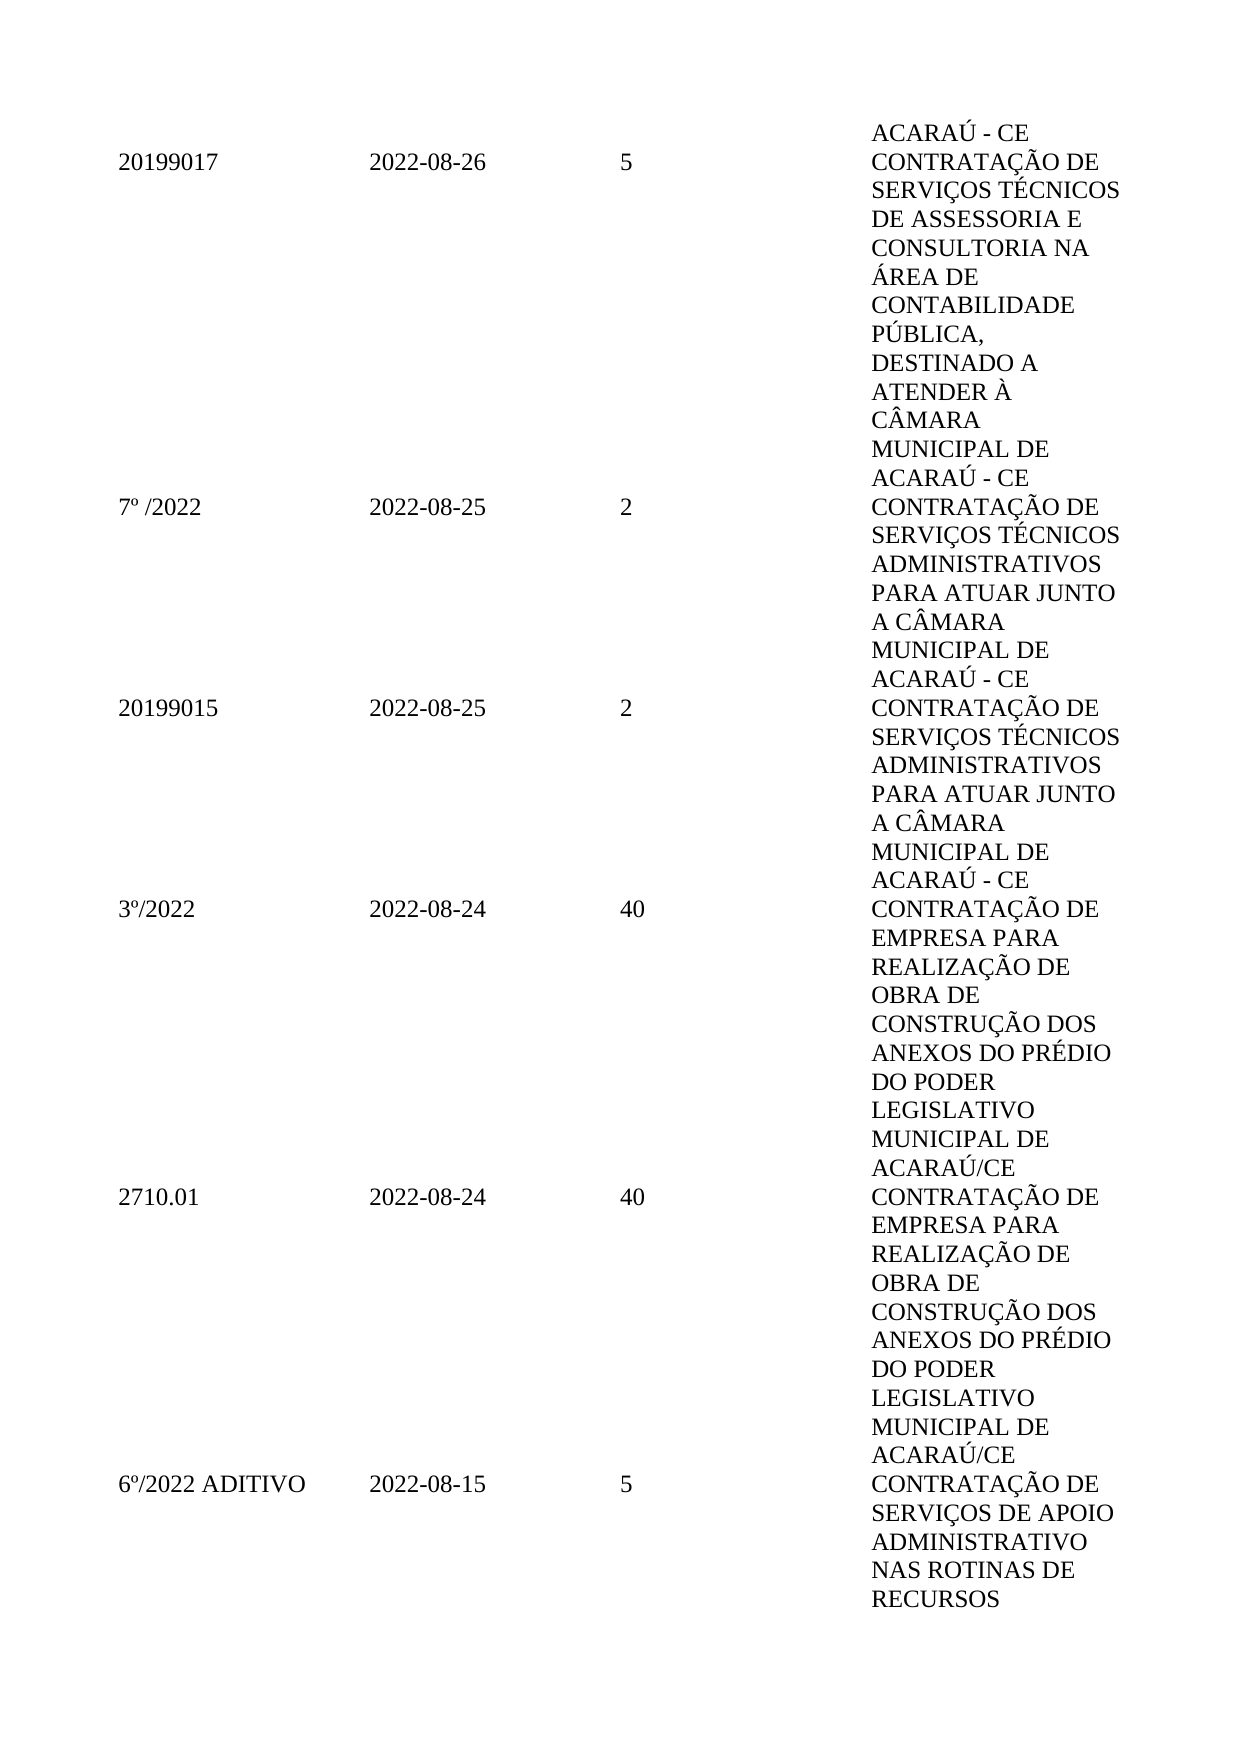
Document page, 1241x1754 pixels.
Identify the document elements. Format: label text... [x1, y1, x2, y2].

table_cell 7º /2022 [118, 492, 369, 693]
table_cell 2022-08-24 [369, 1182, 620, 1469]
table_cell CONTRATAÇÃO DE SERVIÇOS TÉCNICOS DE ASSESSORIA E CONSULTORIA NA ÁREA DE CONTABILIDADE PÚBLICA, DESTINADO A ATENDER À CÂMARA MUNICIPAL DE ACARAÚ - CE [871, 147, 1122, 492]
table_cell [118, 118, 369, 147]
table_cell 40 [620, 1182, 871, 1469]
table_cell 20199015 [118, 693, 369, 894]
table_cell 5 [620, 1469, 871, 1613]
table_cell CONTRATAÇÃO DE EMPRESA PARA REALIZAÇÃO DE OBRA DE CONSTRUÇÃO DOS ANEXOS DO PRÉDIO DO PODER LEGISLATIVO MUNICIPAL DE ACARAÚ/CE [871, 894, 1122, 1182]
table_cell CONTRATAÇÃO DE EMPRESA PARA REALIZAÇÃO DE OBRA DE CONSTRUÇÃO DOS ANEXOS DO PRÉDIO DO PODER LEGISLATIVO MUNICIPAL DE ACARAÚ/CE [871, 1182, 1122, 1469]
table_cell 2 [620, 693, 871, 894]
table_cell 2022-08-24 [369, 894, 620, 1182]
table_cell CONTRATAÇÃO DE SERVIÇOS DE APOIO ADMINISTRATIVO NAS ROTINAS DE RECURSOS [871, 1469, 1122, 1613]
table_cell [620, 118, 871, 147]
table_cell 40 [620, 894, 871, 1182]
table_cell 2022-08-26 [369, 147, 620, 492]
table_cell 2022-08-25 [369, 492, 620, 693]
table_cell CONTRATAÇÃO DE SERVIÇOS TÉCNICOS ADMINISTRATIVOS PARA ATUAR JUNTO A CÂMARA MUNICIPAL DE ACARAÚ - CE [871, 492, 1122, 693]
table_cell 3º/2022 [118, 894, 369, 1182]
table_cell ACARAÚ - CE [871, 118, 1122, 147]
table_cell 2022-08-15 [369, 1469, 620, 1613]
table_cell 20199017 [118, 147, 369, 492]
table_cell 2022-08-25 [369, 693, 620, 894]
table_cell 2 [620, 492, 871, 693]
table_cell 6º/2022 ADITIVO [118, 1469, 369, 1613]
table_cell 5 [620, 147, 871, 492]
table_cell [369, 118, 620, 147]
table_cell CONTRATAÇÃO DE SERVIÇOS TÉCNICOS ADMINISTRATIVOS PARA ATUAR JUNTO A CÂMARA MUNICIPAL DE ACARAÚ - CE [871, 693, 1122, 894]
table_cell 2710.01 [118, 1182, 369, 1469]
